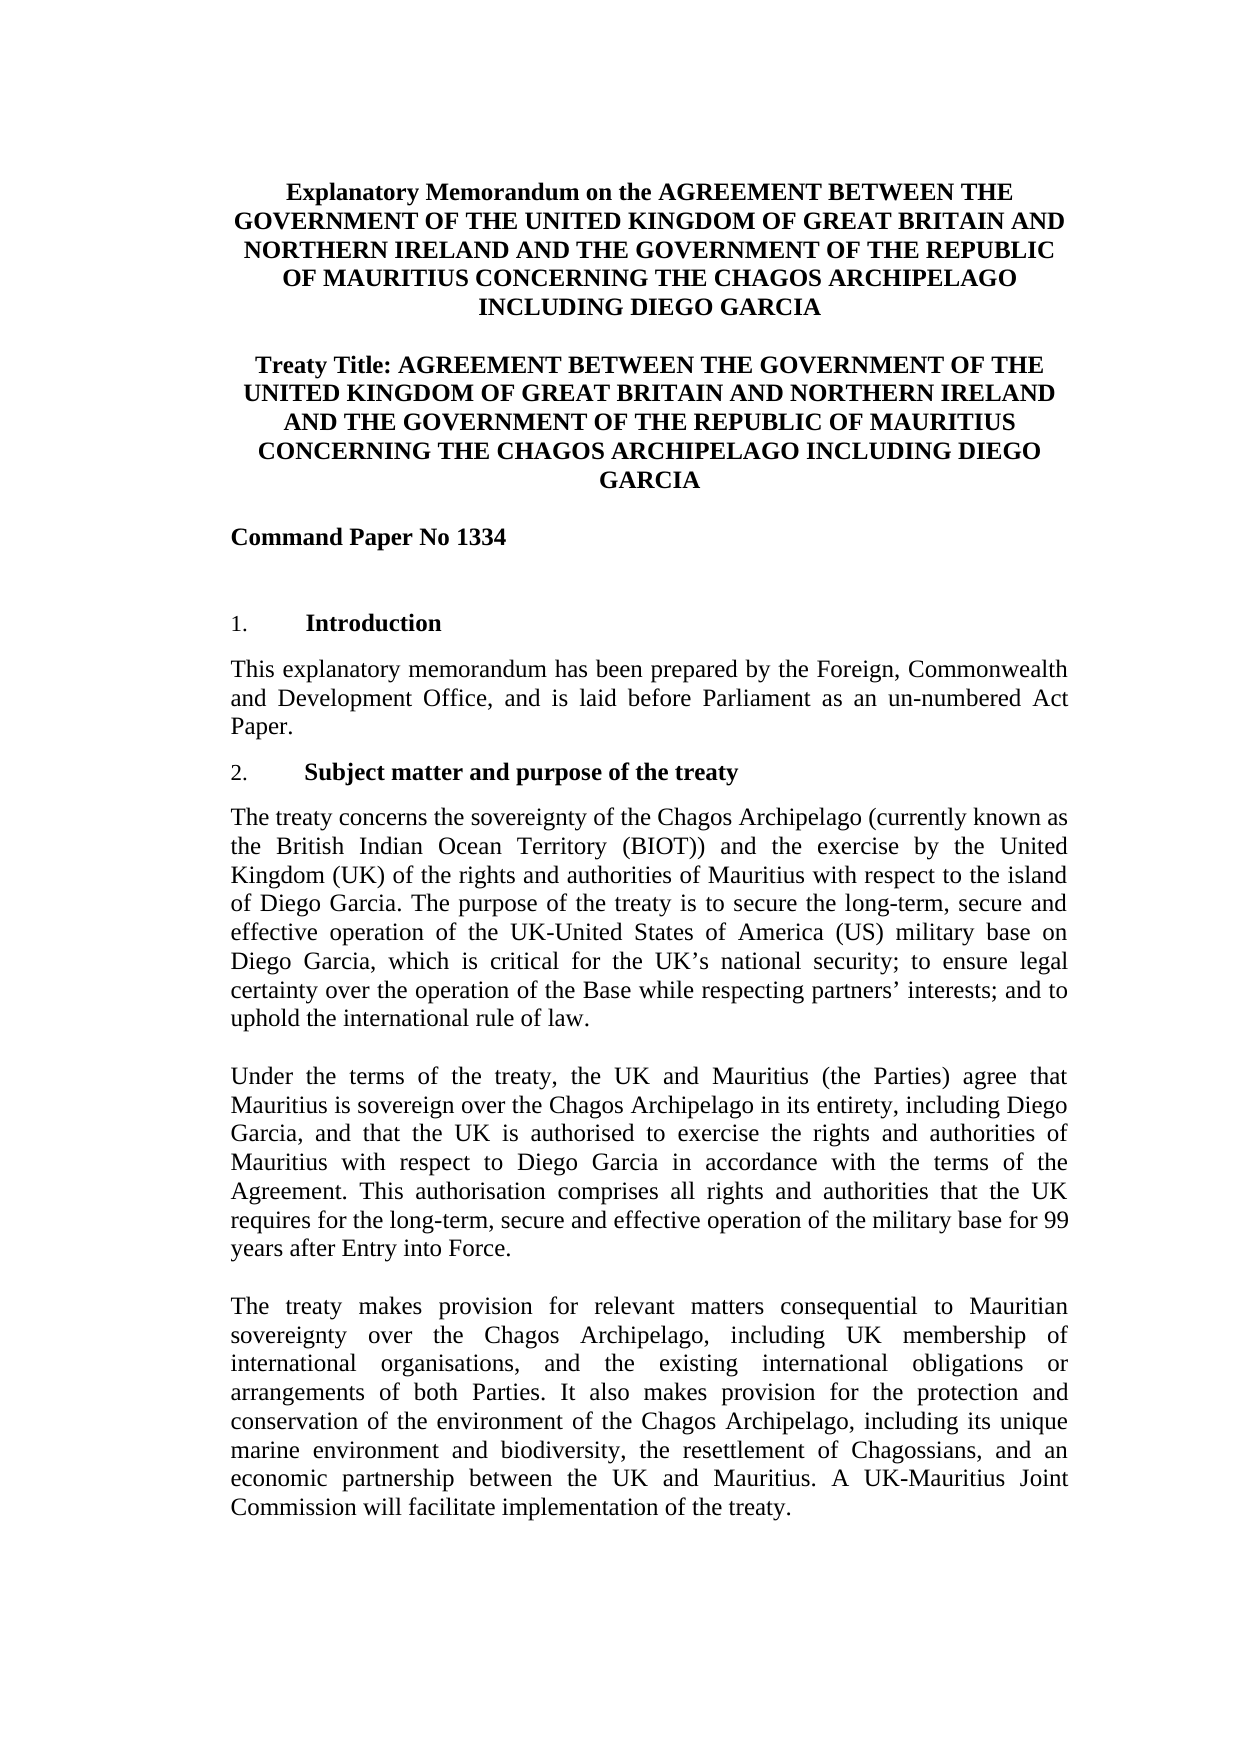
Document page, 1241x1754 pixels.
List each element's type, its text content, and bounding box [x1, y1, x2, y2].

text The treaty makes provision for relevant matters consequential to Mauritian sovereignty over the Chagos Archipelago, including UK membership of international organisations, and the existing international obligations or arrangements of both Parties. It also makes provision for the protection and conservation of the environment of the Chagos Archipelago, including its unique marine environment and biodiversity, the resettlement of Chagossians, and an economic partnership between the UK and Mauritius. A UK-Mauritius Joint Commission will facilitate implementation of the treaty. [230, 1291, 1069, 1521]
text Explanatory Memorandum on the AGREEMENT BETWEEN THE GOVERNMENT OF THE UNITED KINGDOM OF GREAT BRITAIN AND NORTHERN IRELAND AND THE GOVERNMENT OF THE REPUBLIC OF MAURITIUS CONCERNING THE CHAGOS ARCHIPELAGO INCLUDING DIEGO GARCIA [230, 177, 1069, 321]
list Introduction [230, 608, 1069, 637]
list Subject matter and purpose of the treaty [230, 757, 1069, 786]
text Under the terms of the treaty, the UK and Mauritius (the Parties) agree that Mauritius is sovereign over the Chagos Archipelago in its entirety, including Diego Garcia, and that the UK is authorised to exercise the rights and authorities of Mauritius with respect to Diego Garcia in accordance with the terms of the Agreement. This authorisation comprises all rights and authorities that the UK requires for the long-term, secure and effective operation of the military base for 99 years after Entry into Force. [230, 1061, 1069, 1262]
text Treaty Title: AGREEMENT BETWEEN THE GOVERNMENT OF THE UNITED KINGDOM OF GREAT BRITAIN AND NORTHERN IRELAND AND THE GOVERNMENT OF THE REPUBLIC OF MAURITIUS CONCERNING THE CHAGOS ARCHIPELAGO INCLUDING DIEGO GARCIA [230, 350, 1069, 493]
text This explanatory memorandum has been prepared by the Foreign, Commonwealth and Development Office, and is laid before Parliament as an un-numbered Act Paper. [230, 654, 1069, 740]
text Command Paper No 1334 [230, 522, 1069, 551]
text The treaty concerns the sovereignty of the Chagos Archipelago (currently known as the British Indian Ocean Territory (BIOT)) and the exercise by the United Kingdom (UK) of the rights and authorities of Mauritius with respect to the island of Diego Garcia. The purpose of the treaty is to secure the long-term, secure and effective operation of the UK-United States of America (US) military base on Diego Garcia, which is critical for the UK’s national security; to ensure legal certainty over the operation of the Base while respecting partners’ interests; and to uphold the international rule of law. [230, 802, 1069, 1032]
